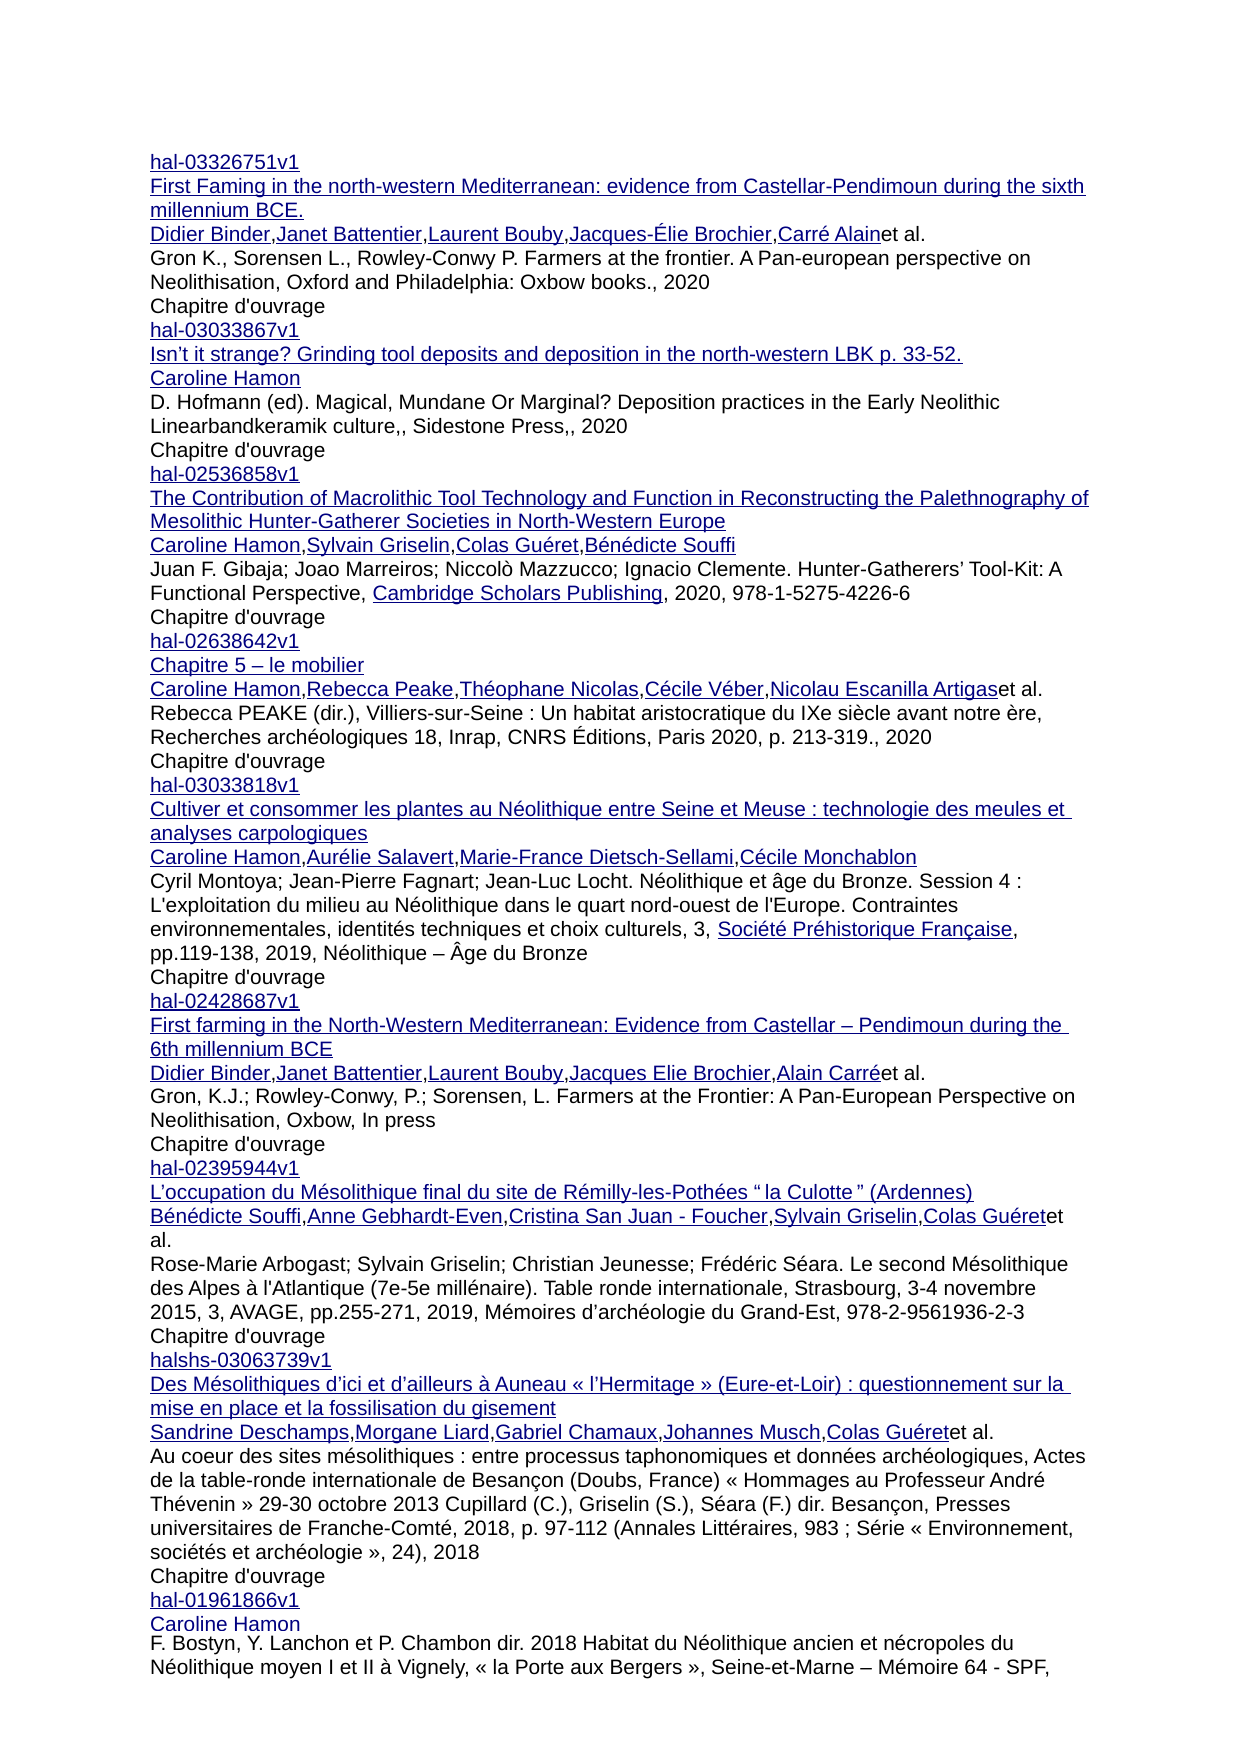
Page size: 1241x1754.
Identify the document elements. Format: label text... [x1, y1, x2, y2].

table_cell First farming in the North-Western Mediterranean: Evidence from Castellar – Pendimoun during the 6th millennium BCE Didier Binder,Janet Battentier,Laurent Bouby,Jacques Elie Brochier,Alain Carréet al. Gron, K.J.; Rowley-Conwy, P.; Sorensen, L. Farmers at the Frontier: A Pan-European Perspective on Neolithisation, Oxbow, In press Chapitre d'ouvrage hal-02395944v1 [150, 1013, 1090, 1180]
table_cell Isn’t it strange? Grinding tool deposits and deposition in the north-western LBK p. 33-52. Caroline Hamon D. Hofmann (ed). Magical, Mundane Or Marginal? Deposition practices in the Early Neolithic Linearbandkeramik culture,, Sidestone Press,, 2020 Chapitre d'ouvrage hal-02536858v1 [150, 342, 1090, 485]
table_cell L'outillage macrolithique Caroline Hamon F. Bostyn, Y. Lanchon et P. Chambon dir. 2018 Habitat du Néolithique ancien et nécropoles du Néolithique moyen I et II à Vignely, « la Porte aux Bergers », Seine-et-Marne – Mémoire 64 - SPF, Paris., 2018 Chapitre d'ouvrage hal-01961895v1 [150, 1611, 1090, 1679]
table_cell Chapitre 5 – le mobilier Caroline Hamon,Rebecca Peake,Théophane Nicolas,Cécile Véber,Nicolau Escanilla Artigaset al. Rebecca PEAKE (dir.), Villiers-sur-Seine : Un habitat aristocratique du IXe siècle avant notre ère, Recherches archéologiques 18, Inrap, CNRS Éditions, Paris 2020, p. 213-319., 2020 Chapitre d'ouvrage hal-03033818v1 [150, 653, 1090, 797]
table_cell L’occupation du Mésolithique final du site de Rémilly-les-Pothées “ la Culotte ” (Ardennes) Bénédicte Souffi,Anne Gebhardt-Even,Cristina San Juan - Foucher,Sylvain Griselin,Colas Guéretet al. Rose-Marie Arbogast; Sylvain Griselin; Christian Jeunesse; Frédéric Séara. Le second Mésolithique des Alpes à l'Atlantique (7e-5e millénaire). Table ronde internationale, Strasbourg, 3-4 novembre 2015, 3, AVAGE, pp.255-271, 2019, Mémoires d’archéologie du Grand-Est, 978-2-9561936-2-3 Chapitre d'ouvrage halshs-03063739v1 [150, 1180, 1090, 1372]
table_cell The Contribution of Macrolithic Tool Technology and Function in Reconstructing the Palethnography of Mesolithic Hunter-Gatherer Societies in North-Western Europe Caroline Hamon,Sylvain Griselin,Colas Guéret,Bénédicte Souffi Juan F. Gibaja; Joao Marreiros; Niccolò Mazzucco; Ignacio Clemente. Hunter-Gatherers’ Tool-Kit: A Functional Perspective, Cambridge Scholars Publishing, 2020, 978-1-5275-4226-6 Chapitre d'ouvrage hal-02638642v1 [150, 485, 1090, 653]
table_cell Cultiver et consommer les plantes au Néolithique entre Seine et Meuse : technologie des meules et analyses carpologiques Caroline Hamon,Aurélie Salavert,Marie-France Dietsch-Sellami,Cécile Monchablon Cyril Montoya; Jean-Pierre Fagnart; Jean-Luc Locht. Néolithique et âge du Bronze. Session 4 : L'exploitation du milieu au Néolithique dans le quart nord-ouest de l'Europe. Contraintes environnementales, identités techniques et choix culturels, 3, Société Préhistorique Française, pp.119-138, 2019, Néolithique – Âge du Bronze Chapitre d'ouvrage hal-02428687v1 [150, 797, 1090, 1012]
table_cell Des Mésolithiques d’ici et d’ailleurs à Auneau « l’Hermitage » (Eure-et-Loir) : questionnement sur la mise en place et la fossilisation du gisement Sandrine Deschamps,Morgane Liard,Gabriel Chamaux,Johannes Musch,Colas Guéretet al. Au coeur des sites mésolithiques : entre processus taphonomiques et données archéologiques, Actes de la table-ronde internationale de Besançon (Doubs, France) « Hommages au Professeur André Thévenin » 29-30 octobre 2013 Cupillard (C.), Griselin (S.), Séara (F.) dir. Besançon, Presses universitaires de Franche-Comté, 2018, p. 97-112 (Annales Littéraires, 983 ; Série « Environnement, sociétés et archéologie », 24), 2018 Chapitre d'ouvrage hal-01961866v1 [150, 1372, 1090, 1611]
table_cell hal-03326751v1 [150, 150, 1090, 174]
table_cell First Faming in the north-western Mediterranean: evidence from Castellar-Pendimoun during the sixth millennium BCE. Didier Binder,Janet Battentier,Laurent Bouby,Jacques-Élie Brochier,Carré Alainet al. Gron K., Sorensen L., Rowley-Conwy P. Farmers at the frontier. A Pan-european perspective on Neolithisation, Oxford and Philadelphia: Oxbow books., 2020 Chapitre d'ouvrage hal-03033867v1 [150, 174, 1090, 342]
